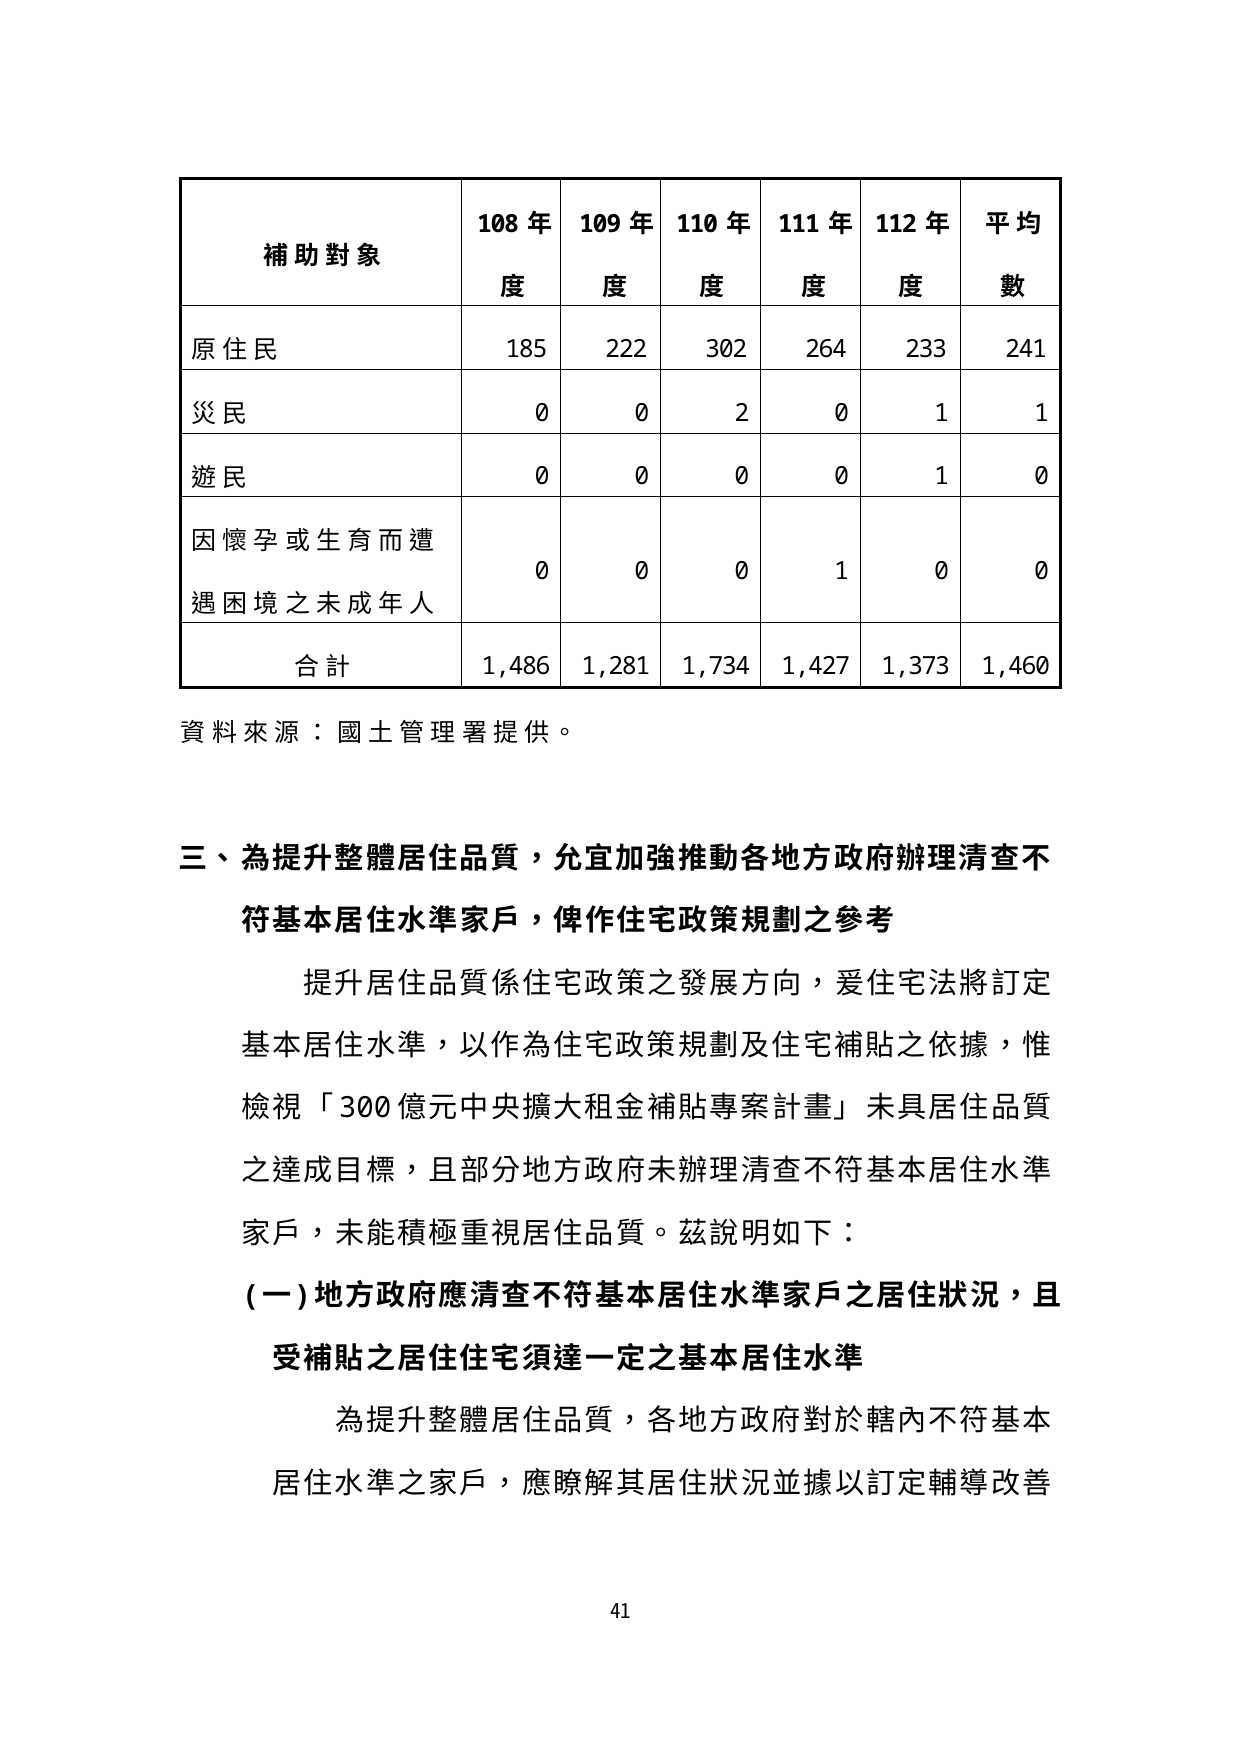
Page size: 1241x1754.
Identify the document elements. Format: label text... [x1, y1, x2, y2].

table_cell 0 [561, 497, 660, 622]
table_cell 0 [661, 434, 760, 496]
table_cell 0 [661, 497, 760, 622]
table_cell 241 [961, 306, 1059, 369]
table_cell 302 [661, 306, 760, 369]
table_cell 0 [561, 434, 660, 496]
table_cell 1,373 [861, 623, 960, 686]
table_cell 222 [561, 306, 660, 369]
table_cell 1 [861, 434, 960, 496]
table_cell 0 [961, 497, 1059, 622]
table_cell 185 [462, 306, 560, 369]
table_cell 因懷孕或生育而遭遇困境之未成年人 [182, 497, 461, 622]
table_cell 遊民 [182, 434, 461, 496]
table_cell 264 [761, 306, 860, 369]
text 提升居住品質係住宅政策之發展方向，爰住宅法將訂定基本居住水準，以作為住宅政策規劃及住宅補貼之依據，惟檢視「300億元中央擴大租金補貼專案計畫」未具居住品質之達成目標，且部分地方政府未辦理清查不符基本居住水準家戶，未能積極重視居住品質。茲說明如下： [236, 939, 1063, 1251]
table_cell 0 [462, 370, 560, 432]
table_cell 災民 [182, 370, 461, 432]
text 資料來源：國土管理署提供。 [177, 689, 1063, 751]
table_cell 1 [761, 497, 860, 622]
table_header 平均數 [961, 180, 1059, 305]
table_cell 1,460 [961, 623, 1059, 686]
table_cell 0 [761, 370, 860, 432]
table_cell 0 [561, 370, 660, 432]
table_cell 1,486 [462, 623, 560, 686]
table_cell 1 [961, 370, 1059, 432]
table_cell 1,427 [761, 623, 860, 686]
table_header 108年度 [462, 180, 560, 305]
table_cell 1 [861, 370, 960, 432]
text 三、為提升整體居住品質，允宜加強推動各地方政府辦理清查不符基本居住水準家戶，俾作住宅政策規劃之參考 [177, 814, 1063, 939]
table_cell 0 [462, 434, 560, 496]
table_cell 0 [861, 497, 960, 622]
table_cell 0 [761, 434, 860, 496]
table_header 109年度 [561, 180, 660, 305]
table_header 111年度 [761, 180, 860, 305]
table_cell 原住民 [182, 306, 461, 369]
text 為提升整體居住品質，各地方政府對於轄內不符基本居住水準之家戶，應瞭解其居住狀況並據以訂定輔導改善 [266, 1376, 1063, 1501]
table_cell 合計 [182, 623, 461, 686]
table_cell 0 [961, 434, 1059, 496]
table_cell 2 [661, 370, 760, 432]
table_cell 0 [462, 497, 560, 622]
table_cell 1,281 [561, 623, 660, 686]
table_header 補助對象 [182, 180, 461, 305]
table_header 110年度 [661, 180, 760, 305]
table_cell 233 [861, 306, 960, 369]
table_header 112年度 [861, 180, 960, 305]
table_cell 1,734 [661, 623, 760, 686]
text (一)地方政府應清查不符基本居住水準家戶之居住狀況，且受補貼之居住住宅須達一定之基本居住水準 [236, 1251, 1063, 1376]
